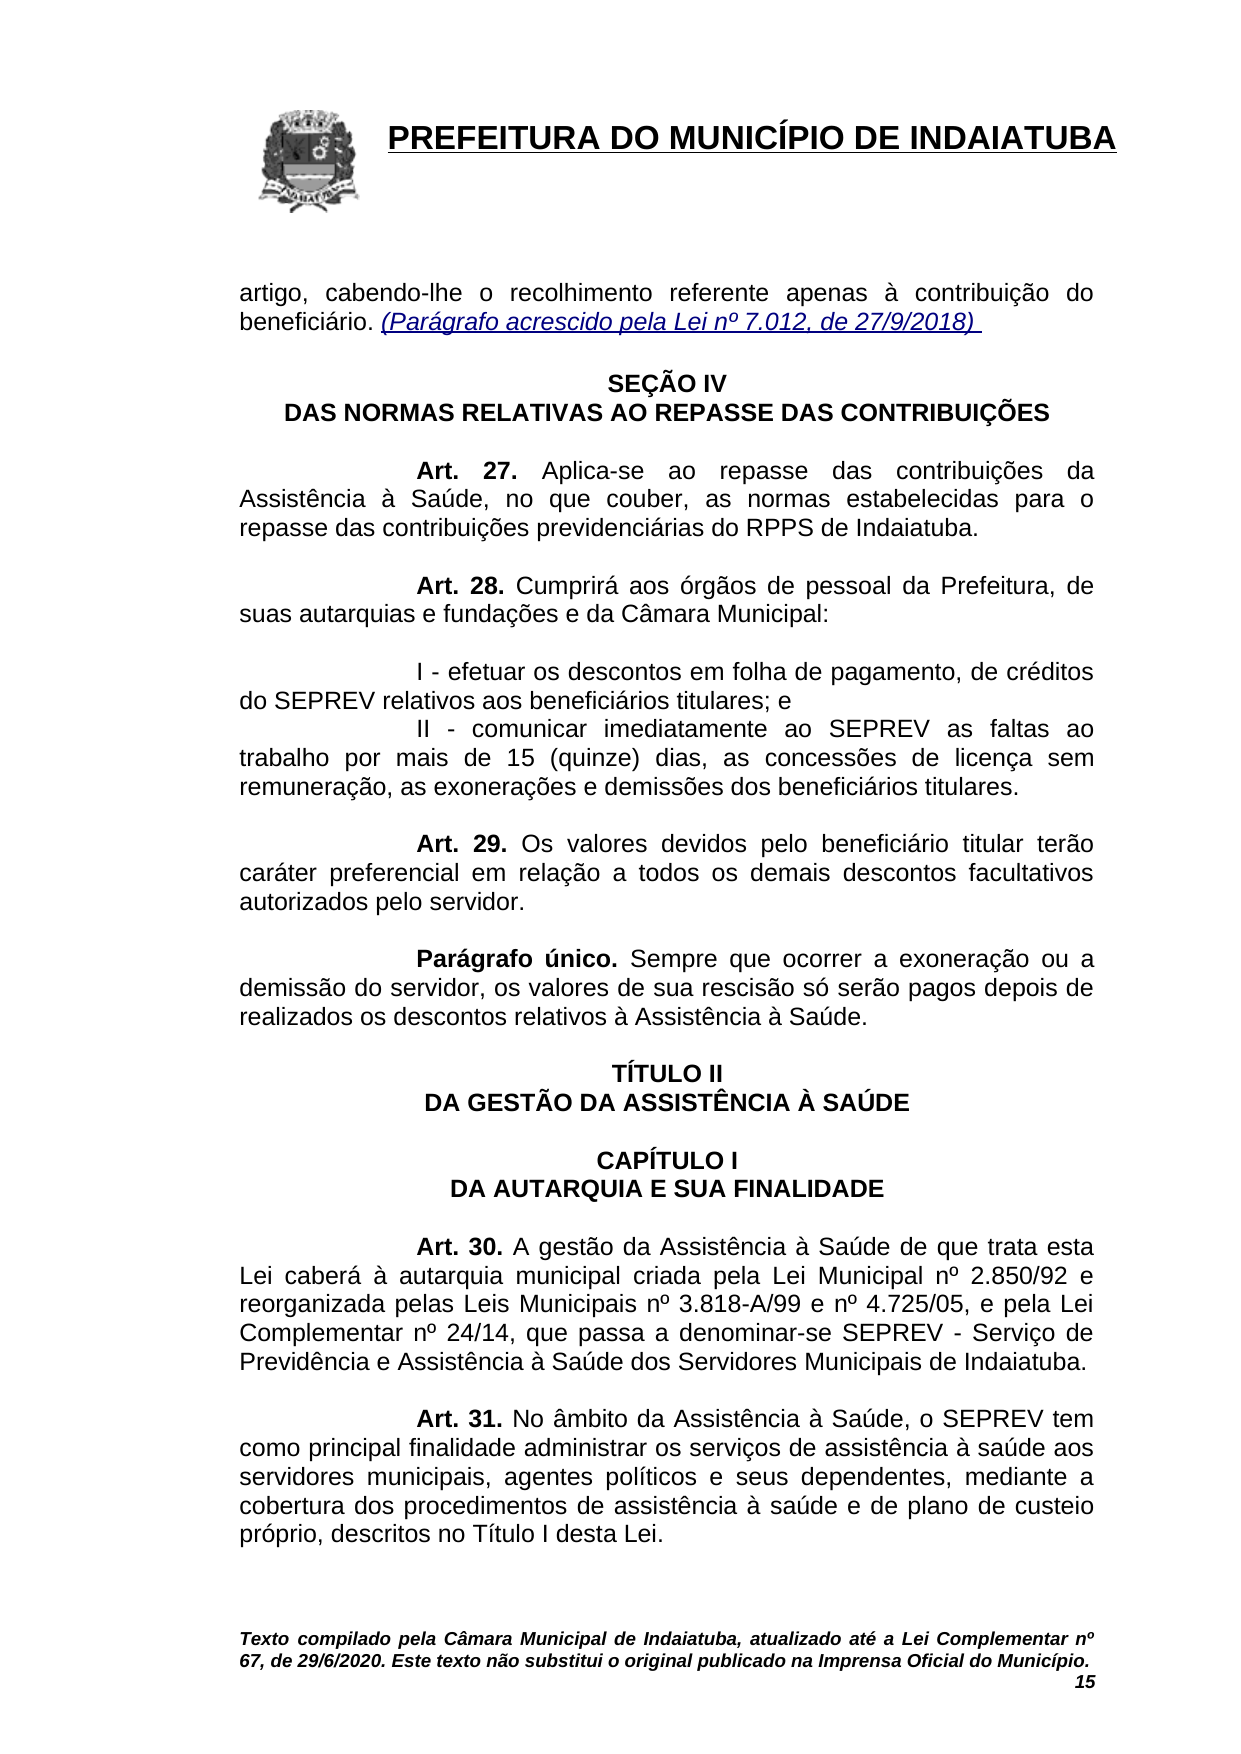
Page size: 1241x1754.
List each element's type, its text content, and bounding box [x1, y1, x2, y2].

text DAS NORMAS RELATIVAS AO REPASSE DAS CONTRIBUIÇÕES [239, 398, 1095, 427]
text II - comunicar imediatamente ao SEPREV as faltas ao trabalho por mais de 15 (quinze) dias, as concessões de licença sem remuneração, as exonerações e demissões dos beneficiários titulares. [239, 714, 1095, 801]
text Parágrafo único. Sempre que ocorrer a exoneração ou a demissão do servidor, os valores de sua rescisão só serão pagos depois de realizados os descontos relativos à Assistência à Saúde. [239, 944, 1095, 1031]
text CAPÍTULO I [239, 1146, 1095, 1174]
text Art. 27. Aplica-se ao repasse das contribuições da Assistência à Saúde, no que couber, as normas estabelecidas para o repasse das contribuições previdenciárias do RPPS de Indaiatuba. [239, 456, 1095, 542]
text Art. 29. Os valores devidos pelo beneficiário titular terão caráter preferencial em relação a todos os demais descontos facultativos autorizados pelo servidor. [239, 829, 1095, 916]
text Art. 30. A gestão da Assistência à Saúde de que trata esta Lei caberá à autarquia municipal criada pela Lei Municipal nº 2.850/92 e reorganizada pelas Leis Municipais nº 3.818-A/99 e nº 4.725/05, e pela Lei Complementar nº 24/14, que passa a denominar-se SEPREV - Serviço de Previdência e Assistência à Saúde dos Servidores Municipais de Indaiatuba. [239, 1232, 1095, 1376]
text SEÇÃO IV [239, 369, 1095, 398]
text Art. 28. Cumprirá aos órgãos de pessoal da Prefeitura, de suas autarquias e fundações e da Câmara Municipal: [239, 571, 1095, 628]
text artigo, cabendo-lhe o recolhimento referente apenas à contribuição do beneficiário. (Parágrafo acrescido pela Lei nº 7.012, de 27/9/2018) [239, 278, 1095, 335]
text TÍTULO II [239, 1059, 1095, 1088]
text DA AUTARQUIA E SUA FINALIDADE [239, 1174, 1095, 1203]
text I - efetuar os descontos em folha de pagamento, de créditos do SEPREV relativos aos beneficiários titulares; e [239, 657, 1095, 714]
text DA GESTÃO DA ASSISTÊNCIA À SAÚDE [239, 1088, 1095, 1117]
text Art. 31. No âmbito da Assistência à Saúde, o SEPREV tem como principal finalidade administrar os serviços de assistência à saúde aos servidores municipais, agentes políticos e seus dependentes, mediante a cobertura dos procedimentos de assistência à saúde e de plano de custeio próprio, descritos no Título I desta Lei. [239, 1404, 1095, 1548]
